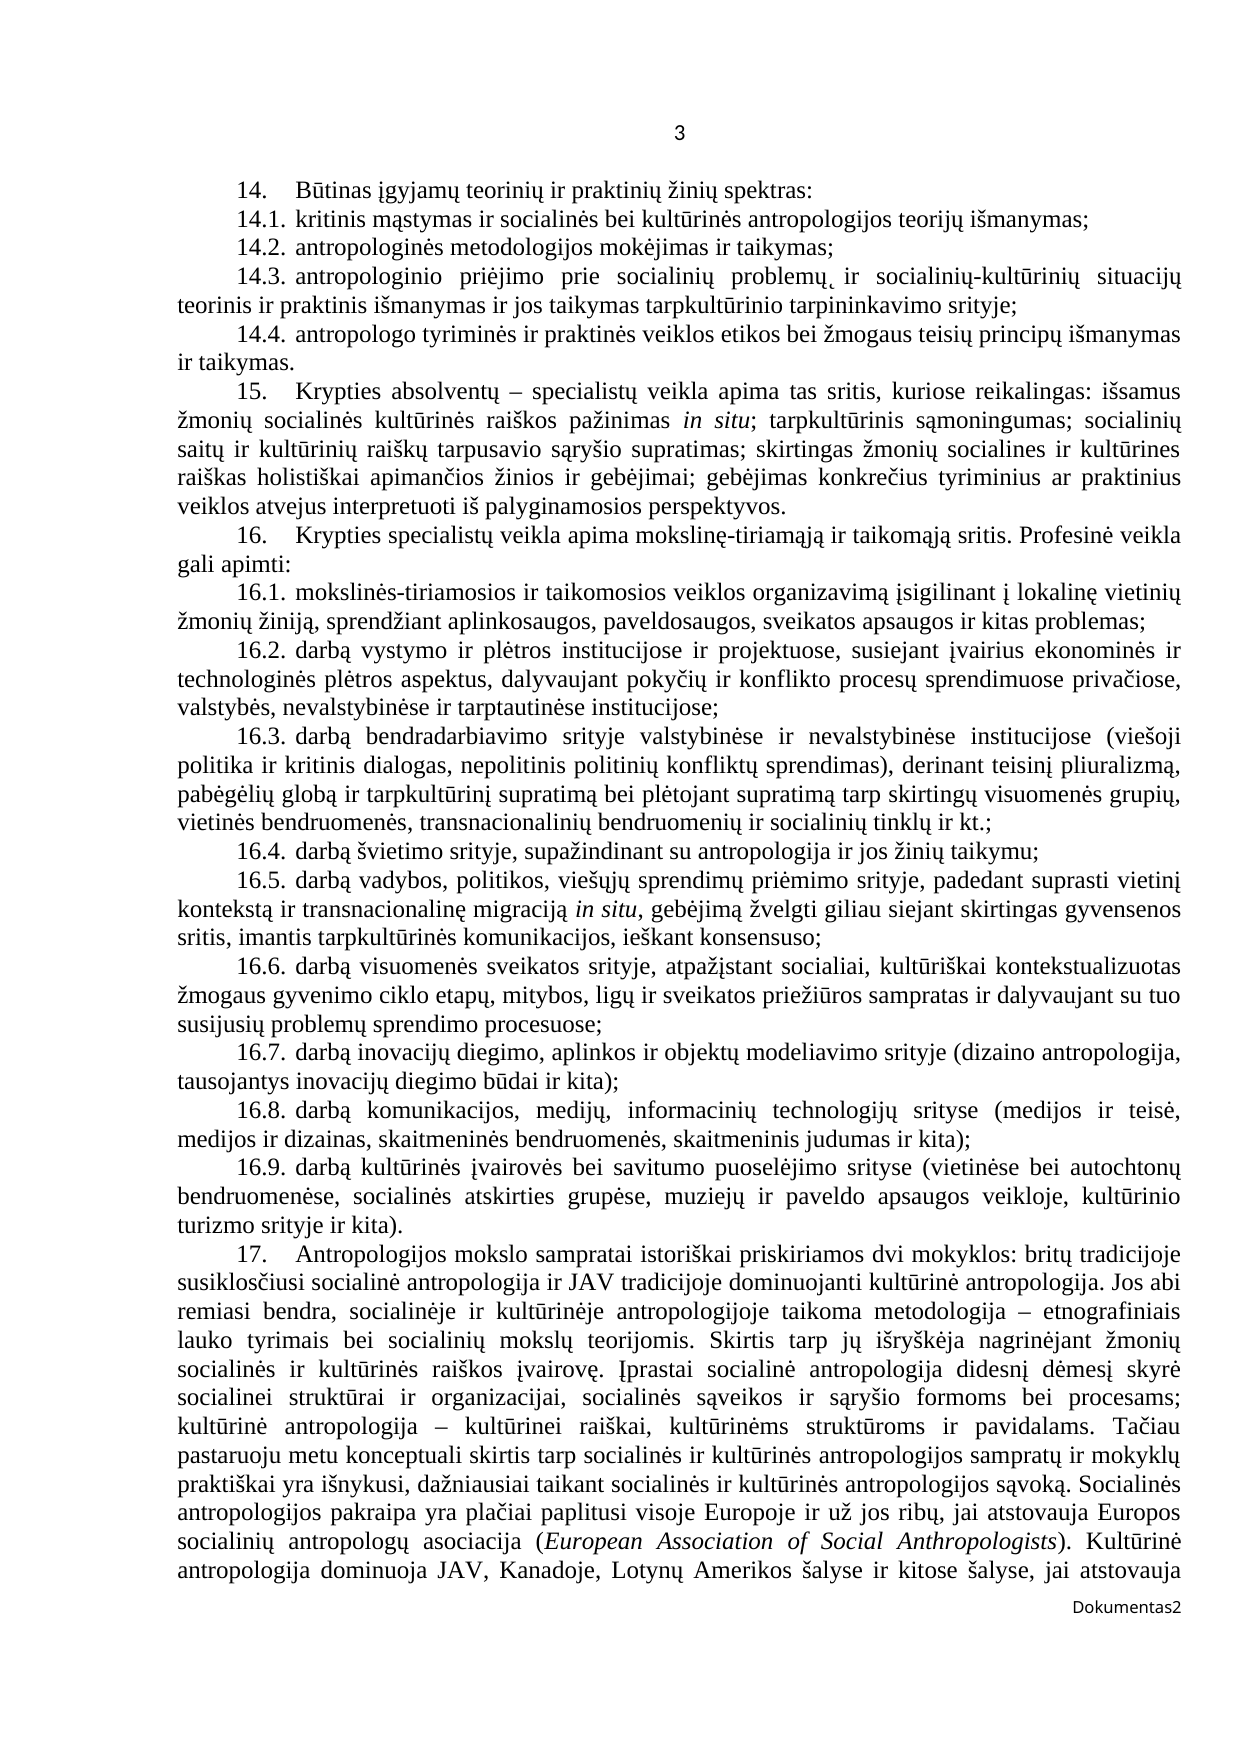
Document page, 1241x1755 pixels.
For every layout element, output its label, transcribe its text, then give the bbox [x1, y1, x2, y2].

text 16.7. darbą inovacijų diegimo, aplinkos ir objektų modeliavimo srityje (dizaino antropologija, tausojantys inovacijų diegimo būdai ir kita); [177, 1037, 1182, 1095]
text 14.2. antropologinės metodologijos mokėjimas ir taikymas; [177, 232, 1182, 261]
text 16.2. darbą vystymo ir plėtros institucijose ir projektuose, susiejant įvairius ekonominės ir technologinės plėtros aspektus, dalyvaujant pokyčių ir konflikto procesų sprendimuose privačiose, valstybės, nevalstybinėse ir tarptautinėse institucijose; [177, 635, 1182, 721]
text 16.4. darbą švietimo srityje, supažindinant su antropologija ir jos žinių taikymu; [177, 836, 1182, 865]
text 17. Antropologijos mokslo sampratai istoriškai priskiriamos dvi mokyklos: britų tradicijoje susiklosčiusi socialinė antropologija ir JAV tradicijoje dominuojanti kultūrinė antropologija. Jos abi remiasi bendra, socialinėje ir kultūrinėje antropologijoje taikoma metodologija – etnografiniais lauko tyrimais bei socialinių mokslų teorijomis. Skirtis tarp jų išryškėja nagrinėjant žmonių socialinės ir kultūrinės raiškos įvairovę. Įprastai socialinė antropologija didesnį dėmesį skyrė socialinei struktūrai ir organizacijai, socialinės sąveikos ir sąryšio formoms bei procesams; kultūrinė antropologija – kultūrinei raiškai, kultūrinėms struktūroms ir pavidalams. Tačiau pastaruoju metu konceptuali skirtis tarp socialinės ir kultūrinės antropologijos sampratų ir mokyklų praktiškai yra išnykusi, dažniausiai taikant socialinės ir kultūrinės antropologijos sąvoką. Socialinės antropologijos pakraipa yra plačiai paplitusi visoje Europoje ir už jos ribų, jai atstovauja Europos socialinių antropologų asociacija (European Association of Social Anthropologists). Kultūrinė antropologija dominuoja JAV, Kanadoje, Lotynų Amerikos šalyse ir kitose šalyse, jai atstovauja [177, 1239, 1182, 1584]
text 16.3. darbą bendradarbiavimo srityje valstybinėse ir nevalstybinėse institucijose (viešoji politika ir kritinis dialogas, nepolitinis politinių konfliktų sprendimas), derinant teisinį pliuralizmą, pabėgėlių globą ir tarpkultūrinį supratimą bei plėtojant supratimą tarp skirtingų visuomenės grupių, vietinės bendruomenės, transnacionalinių bendruomenių ir socialinių tinklų ir kt.; [177, 721, 1182, 836]
text 16.5. darbą vadybos, politikos, viešųjų sprendimų priėmimo srityje, padedant suprasti vietinį kontekstą ir transnacionalinę migraciją in situ, gebėjimą žvelgti giliau siejant skirtingas gyvensenos sritis, imantis tarpkultūrinės komunikacijos, ieškant konsensuso; [177, 865, 1182, 951]
text 16.8. darbą komunikacijos, medijų, informacinių technologijų srityse (medijos ir teisė, medijos ir dizainas, skaitmeninės bendruomenės, skaitmeninis judumas ir kita); [177, 1095, 1182, 1152]
text 14.4. antropologo tyriminės ir praktinės veiklos etikos bei žmogaus teisių principų išmanymas ir taikymas. [177, 319, 1182, 376]
text 14.1. kritinis mąstymas ir socialinės bei kultūrinės antropologijos teorijų išmanymas; [177, 204, 1182, 232]
text 14. Būtinas įgyjamų teorinių ir praktinių žinių spektras: [177, 175, 1182, 204]
text 16.6. darbą visuomenės sveikatos srityje, atpažįstant socialiai, kultūriškai kontekstualizuotas žmogaus gyvenimo ciklo etapų, mitybos, ligų ir sveikatos priežiūros sampratas ir dalyvaujant su tuo susijusių problemų sprendimo procesuose; [177, 951, 1182, 1037]
text 14.3. antropologinio priėjimo prie socialinių problemų̨ ir socialinių-kultūrinių situacijų teorinis ir praktinis išmanymas ir jos taikymas tarpkultūrinio tarpininkavimo srityje; [177, 261, 1182, 319]
text 16.1. mokslinės-tiriamosios ir taikomosios veiklos organizavimą įsigilinant į lokalinę vietinių žmonių žiniją, sprendžiant aplinkosaugos, paveldosaugos, sveikatos apsaugos ir kitas problemas; [177, 577, 1182, 635]
text 16. Krypties specialistų veikla apima mokslinę-tiriamąją ir taikomąją sritis. Profesinė veikla gali apimti: [177, 520, 1182, 577]
text 16.9. darbą kultūrinės įvairovės bei savitumo puoselėjimo srityse (vietinėse bei autochtonų bendruomenėse, socialinės atskirties grupėse, muziejų ir paveldo apsaugos veikloje, kultūrinio turizmo srityje ir kita). [177, 1152, 1182, 1239]
text 15. Krypties absolventų – specialistų veikla apima tas sritis, kuriose reikalingas: išsamus žmonių socialinės kultūrinės raiškos pažinimas in situ; tarpkultūrinis sąmoningumas; socialinių saitų ir kultūrinių raiškų tarpusavio sąryšio supratimas; skirtingas žmonių socialines ir kultūrines raiškas holistiškai apimančios žinios ir gebėjimai; gebėjimas konkrečius tyriminius ar praktinius veiklos atvejus interpretuoti iš palyginamosios perspektyvos. [177, 376, 1182, 520]
